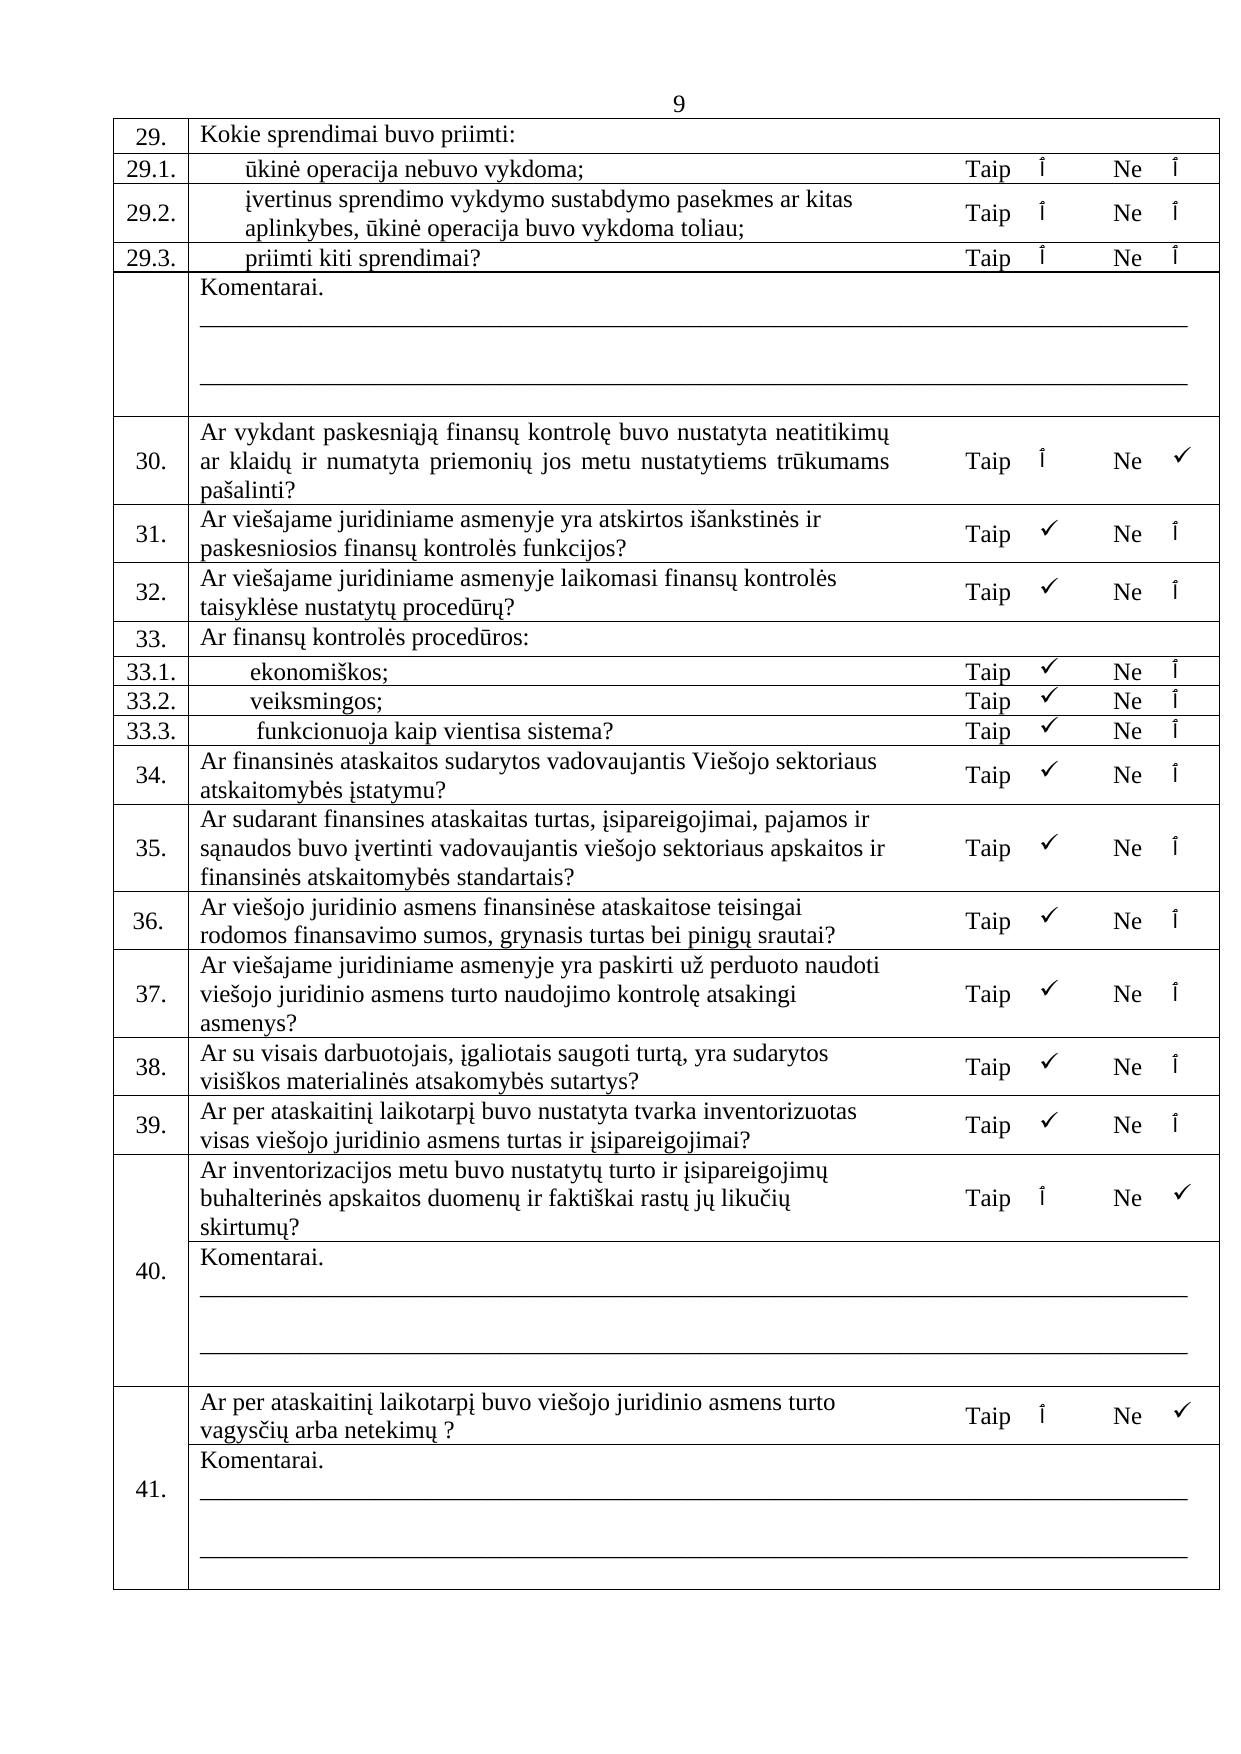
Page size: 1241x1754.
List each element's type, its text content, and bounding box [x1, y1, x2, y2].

table_cell ٱ [1028, 1155, 1102, 1241]
table_cell Ne [1102, 746, 1161, 803]
table_cell 32. [114, 563, 188, 621]
table_cell [901, 184, 954, 242]
table_cell  [1028, 505, 1102, 562]
table_cell Ne [1102, 805, 1161, 891]
table_cell ٱ [1161, 563, 1219, 621]
table_cell Ne [1102, 184, 1161, 242]
table_cell 41. [114, 1387, 188, 1589]
table_cell [901, 1096, 954, 1154]
table_cell [901, 505, 954, 562]
table_cell [1028, 119, 1102, 153]
table_cell Taip [954, 950, 1028, 1037]
table_cell [901, 1155, 954, 1241]
table_cell  [1028, 657, 1102, 685]
table_cell Ne [1102, 1038, 1161, 1095]
table_cell Taip [954, 892, 1028, 949]
table_cell įvertinus sprendimo vykdymo sustabdymo pasekmes ar kitas aplinkybes, ūkinė operacija buvo vykdoma toliau; [189, 184, 901, 242]
table_cell  [1028, 716, 1102, 745]
table_cell ٱ [1161, 1038, 1219, 1095]
table_cell Ar per ataskaitinį laikotarpį buvo nustatyta tvarka inventorizuotas visas viešojo juridinio asmens turtas ir įsipareigojimai? [189, 1096, 901, 1154]
table_cell  [1028, 805, 1102, 891]
table_cell [1102, 622, 1161, 656]
table_cell ٱ [1161, 716, 1219, 745]
table_cell Ar finansų kontrolės procedūros: [189, 622, 901, 656]
table_cell Taip [954, 154, 1028, 183]
table_cell 33.2. [114, 686, 188, 715]
table_cell ٱ [1028, 184, 1102, 242]
table_cell [901, 892, 954, 949]
table_cell 39. [114, 1096, 188, 1154]
table_cell Ar vykdant paskesniąją finansų kontrolę buvo nustatyta neatitikimų ar klaidų ir numatyta priemonių jos metu nustatytiems trūkumams pašalinti? [189, 417, 901, 503]
table_cell 31. [114, 505, 188, 562]
table_cell ٱ [1161, 1096, 1219, 1154]
table_cell  [1028, 950, 1102, 1037]
table_cell [954, 622, 1028, 656]
table_cell 35. [114, 805, 188, 891]
table_cell ٱ [1161, 184, 1219, 242]
table_cell 33. [114, 622, 188, 656]
table_cell Taip [954, 417, 1028, 503]
table_cell funkcionuoja kaip vientisa sistema? [189, 716, 901, 745]
table_cell 37. [114, 950, 188, 1037]
table_cell ٱ [1028, 1387, 1102, 1444]
table_cell Ar viešajame juridiniame asmenyje yra paskirti už perduoto naudoti viešojo juridinio asmens turto naudojimo kontrolę atsakingi asmenys? [189, 950, 901, 1037]
table_cell [901, 563, 954, 621]
table_cell Taip [954, 805, 1028, 891]
table_cell  [1028, 1038, 1102, 1095]
table_cell ٱ [1161, 686, 1219, 715]
table_cell Taip [954, 716, 1028, 745]
table_cell Komentarai. _______________________________________________________________________________ _______________________________________________________________________________ [189, 273, 1219, 416]
table_cell [901, 119, 954, 153]
table_cell priimti kiti sprendimai? [189, 243, 901, 271]
table_cell 33.3. [114, 716, 188, 745]
table_cell [1161, 119, 1219, 153]
table_cell [954, 119, 1028, 153]
table_cell veiksmingos; [189, 686, 901, 715]
table_cell ٱ [1161, 805, 1219, 891]
table_cell Kokie sprendimai buvo priimti: [189, 119, 901, 153]
table_cell Ne [1102, 716, 1161, 745]
table_cell Taip [954, 563, 1028, 621]
table_cell Ar viešajame juridiniame asmenyje laikomasi finansų kontrolės taisyklėse nustatytų procedūrų? [189, 563, 901, 621]
table_cell [901, 746, 954, 803]
table_cell [901, 243, 954, 271]
table_cell ٱ [1161, 243, 1219, 271]
table_cell [901, 686, 954, 715]
table_cell Ne [1102, 417, 1161, 503]
table_cell Taip [954, 1038, 1028, 1095]
table_cell 29. [114, 119, 188, 153]
table_cell ٱ [1028, 417, 1102, 503]
table_cell [901, 154, 954, 183]
table_cell  [1161, 1155, 1219, 1241]
table_cell 40. [114, 1155, 188, 1386]
table_cell ekonomiškos; [189, 657, 901, 685]
table_cell 34. [114, 746, 188, 803]
table_cell Taip [954, 1155, 1028, 1241]
table_cell [901, 622, 954, 656]
table_cell 29.1. [114, 154, 188, 183]
table_cell Ne [1102, 686, 1161, 715]
table_cell Ne [1102, 657, 1161, 685]
table_cell Taip [954, 1387, 1028, 1444]
table_cell Ar finansinės ataskaitos sudarytos vadovaujantis Viešojo sektoriaus atskaitomybės įstatymu? [189, 746, 901, 803]
table_cell Komentarai. _______________________________________________________________________________ _______________________________________________________________________________ [189, 1445, 1219, 1589]
table_cell Ar viešojo juridinio asmens finansinėse ataskaitose teisingai rodomos finansavimo sumos, grynasis turtas bei pinigų srautai? [189, 892, 901, 949]
table_cell Taip [954, 243, 1028, 271]
table_cell ٱ [1161, 154, 1219, 183]
table_cell [901, 1038, 954, 1095]
table_cell ٱ [1161, 892, 1219, 949]
table_cell ٱ [1161, 657, 1219, 685]
table_cell  [1028, 892, 1102, 949]
table_cell 38. [114, 1038, 188, 1095]
table_cell ūkinė operacija nebuvo vykdoma; [189, 154, 901, 183]
table_cell Taip [954, 505, 1028, 562]
table_cell Ne [1102, 505, 1161, 562]
table_cell Taip [954, 657, 1028, 685]
table_cell Ne [1102, 563, 1161, 621]
table_cell Komentarai. _______________________________________________________________________________ _______________________________________________________________________________ [189, 1242, 1219, 1386]
table_cell Ar inventorizacijos metu buvo nustatytų turto ir įsipareigojimų buhalterinės apskaitos duomenų ir faktiškai rastų jų likučių skirtumų? [189, 1155, 901, 1241]
table_cell 29.2. [114, 184, 188, 242]
table_cell [1028, 622, 1102, 656]
table_cell Ne [1102, 1096, 1161, 1154]
table_cell [1102, 119, 1161, 153]
table_cell Ne [1102, 892, 1161, 949]
table_cell Ne [1102, 1155, 1161, 1241]
table_cell Ne [1102, 1387, 1161, 1444]
table_cell Ne [1102, 950, 1161, 1037]
table_cell Taip [954, 746, 1028, 803]
table_cell Ar sudarant finansines ataskaitas turtas, įsipareigojimai, pajamos ir sąnaudos buvo įvertinti vadovaujantis viešojo sektoriaus apskaitos ir finansinės atskaitomybės standartais? [189, 805, 901, 891]
table_cell [901, 716, 954, 745]
table_cell Ar viešajame juridiniame asmenyje yra atskirtos išankstinės ir paskesniosios finansų kontrolės funkcijos? [189, 505, 901, 562]
table_cell  [1161, 417, 1219, 503]
table_cell  [1028, 1096, 1102, 1154]
table_cell 36. [114, 892, 188, 949]
table_cell  [1028, 563, 1102, 621]
table_cell [901, 805, 954, 891]
table_cell  [1161, 1387, 1219, 1444]
table_cell ٱ [1161, 505, 1219, 562]
table_cell 33.1. [114, 657, 188, 685]
table_cell  [1028, 686, 1102, 715]
table_cell Ne [1102, 243, 1161, 271]
table_cell 29.3. [114, 243, 188, 271]
table_cell Ne [1102, 154, 1161, 183]
table_cell [901, 1387, 954, 1444]
table_cell  [1028, 746, 1102, 803]
table_cell [114, 273, 188, 416]
table_cell Ar su visais darbuotojais, įgaliotais saugoti turtą, yra sudarytos visiškos materialinės atsakomybės sutartys? [189, 1038, 901, 1095]
table_cell ٱ [1161, 950, 1219, 1037]
table_cell ٱ [1028, 243, 1102, 271]
table_cell [901, 657, 954, 685]
table_cell [1161, 622, 1219, 656]
table_cell [901, 417, 954, 503]
table_cell ٱ [1161, 746, 1219, 803]
table_cell Ar per ataskaitinį laikotarpį buvo viešojo juridinio asmens turto vagysčių arba netekimų ? [189, 1387, 901, 1444]
table_cell ٱ [1028, 154, 1102, 183]
table_cell 30. [114, 417, 188, 503]
table_cell Taip [954, 184, 1028, 242]
table_cell [901, 950, 954, 1037]
table_cell Taip [954, 686, 1028, 715]
table_cell Taip [954, 1096, 1028, 1154]
